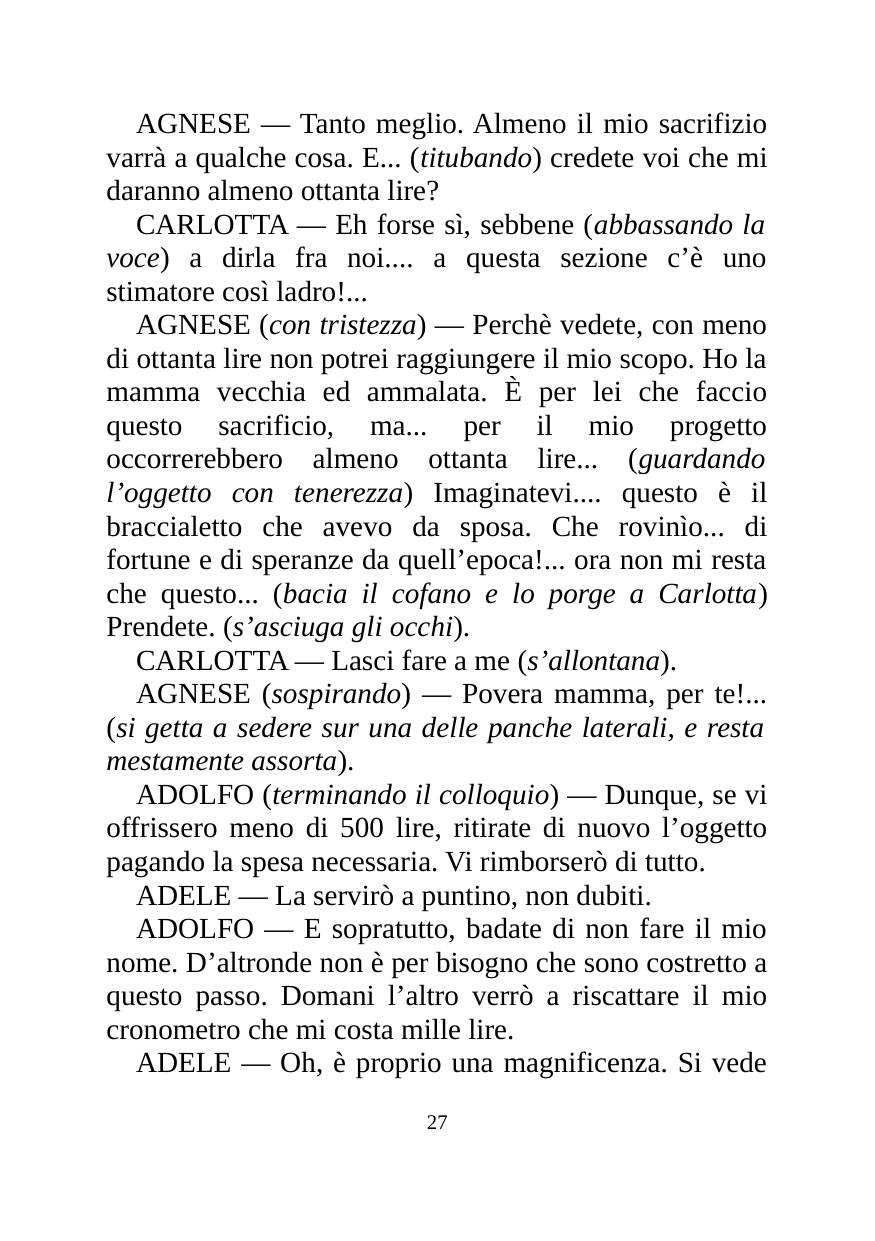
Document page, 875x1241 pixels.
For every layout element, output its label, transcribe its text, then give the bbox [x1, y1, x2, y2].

text CARLOTTA — Eh forse sì, sebbene (abbassando la voce) a dirla fra noi.... a questa sezione c’è uno stimatore così ladro!... [106, 207, 768, 307]
text ADOLFO — E sopratutto, badate di non fare il mio nome. D’altronde non è per bisogno che sono costretto a questo passo. Domani l’altro verrò a riscattare il mio cronometro che mi costa mille lire. [106, 911, 768, 1045]
text AGNESE (con tristezza) — Perchè vedete, con meno di ottanta lire non potrei raggiungere il mio scopo. Ho la mamma vecchia ed ammalata. È per lei che faccio questo sacrificio, ma... per il mio progetto occorrerebbero almeno ottanta lire... (guardando l’oggetto con tenerezza) Imaginatevi.... questo è il braccialetto che avevo da sposa. Che rovinìo... di fortune e di speranze da quell’epoca!... ora non mi resta che questo... (bacia il cofano e lo porge a Carlotta) Prendete. (s’asciuga gli occhi). [106, 307, 768, 643]
text ADOLFO (terminando il colloquio) — Dunque, se vi offrissero meno di 500 lire, ritirate di nuovo l’oggetto pagando la spesa necessaria. Vi rimborserò di tutto. [106, 777, 768, 878]
text ADELE — La servirò a puntino, non dubiti. [106, 878, 768, 911]
text AGNESE (sospirando) — Povera mamma, per te!... (si getta a sedere sur una delle panche laterali, e resta mestamente assorta). [106, 676, 768, 777]
text AGNESE — Tanto meglio. Almeno il mio sacrifizio varrà a qualche cosa. E... (titubando) credete voi che mi daranno almeno ottanta lire? [106, 106, 768, 207]
text CARLOTTA — Lasci fare a me (s’allontana). [106, 643, 768, 676]
text ADELE — Oh, è proprio una magnificenza. Si vede [106, 1045, 768, 1079]
